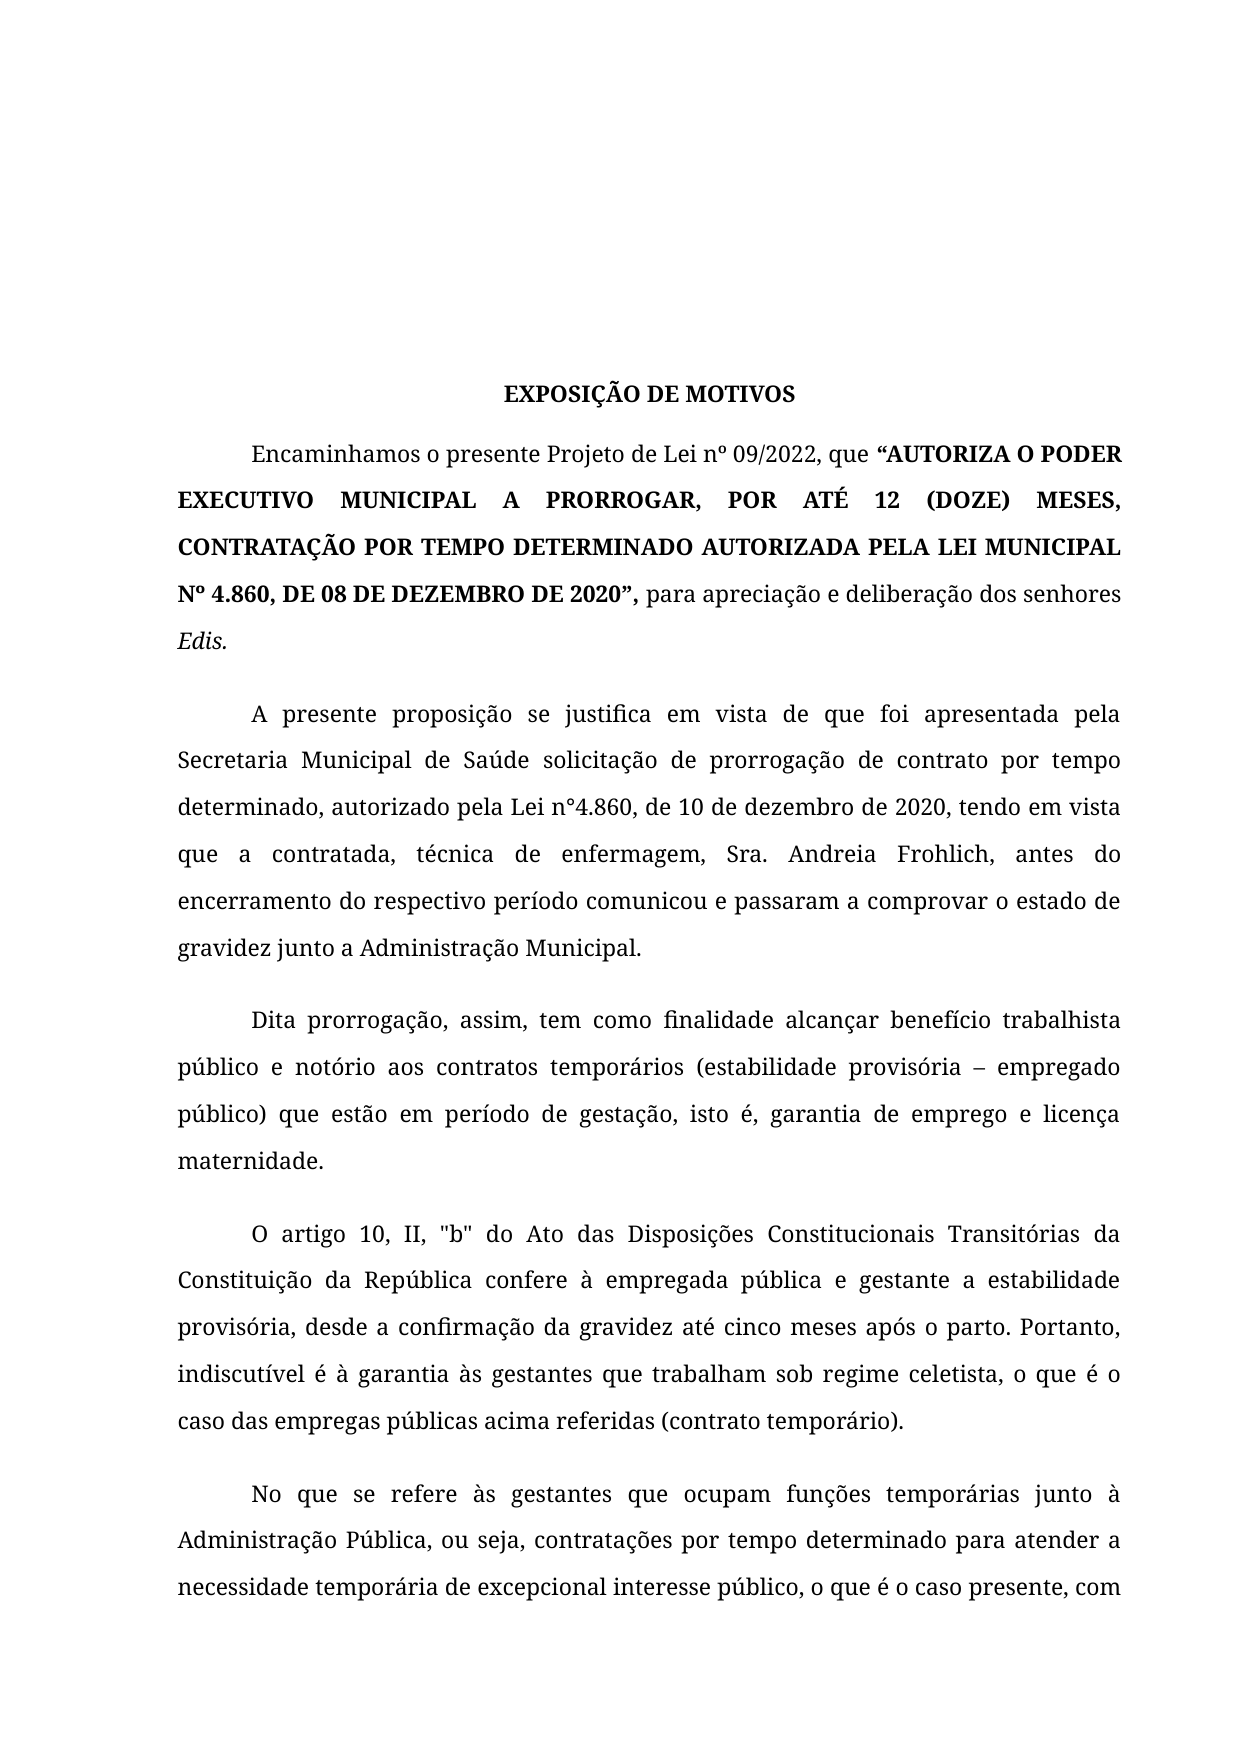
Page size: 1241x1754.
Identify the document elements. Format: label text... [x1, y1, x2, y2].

text EXPOSIÇÃO DE MOTIVOS [177, 378, 1122, 409]
text A presente proposição se justifica em vista de que foi apresentada pela Secretaria Municipal de Saúde solicitação de prorrogação de contrato por tempo determinado, autorizado pela Lei n°4.860, de 10 de dezembro de 2020, tendo em vista que a contratada, técnica de enfermagem, Sra. Andreia Frohlich, antes do encerramento do respectivo período comunicou e passaram a comprovar o estado de gravidez junto a Administração Municipal. [177, 698, 1122, 963]
text Dita prorrogação, assim, tem como finalidade alcançar benefício trabalhista público e notório aos contratos temporários (estabilidade provisória – empregado público) que estão em período de gestação, isto é, garantia de emprego e licença maternidade. [177, 1004, 1122, 1176]
text No que se refere às gestantes que ocupam funções temporárias junto à Administração Pública, ou seja, contratações por tempo determinado para atender a necessidade temporária de excepcional interesse público, o que é o caso presente, com [177, 1478, 1122, 1603]
text O artigo 10, II, "b" do Ato das Disposições Constitucionais Transitórias da Constituição da República confere à empregada pública e gestante a estabilidade provisória, desde a confirmação da gravidez até cinco meses após o parto. Portanto, indiscutível é à garantia às gestantes que trabalham sob regime celetista, o que é o caso das empregas públicas acima referidas (contrato temporário). [177, 1218, 1122, 1436]
text Encaminhamos o presente Projeto de Lei nº 09/2022, que “AUTORIZA O PODER EXECUTIVO MUNICIPAL A PRORROGAR, POR ATÉ 12 (DOZE) MESES, CONTRATAÇÃO POR TEMPO DETERMINADO AUTORIZADA PELA LEI MUNICIPAL Nº 4.860, DE 08 DE DEZEMBRO DE 2020”, para apreciação e deliberação dos senhores Edis. [177, 438, 1122, 656]
